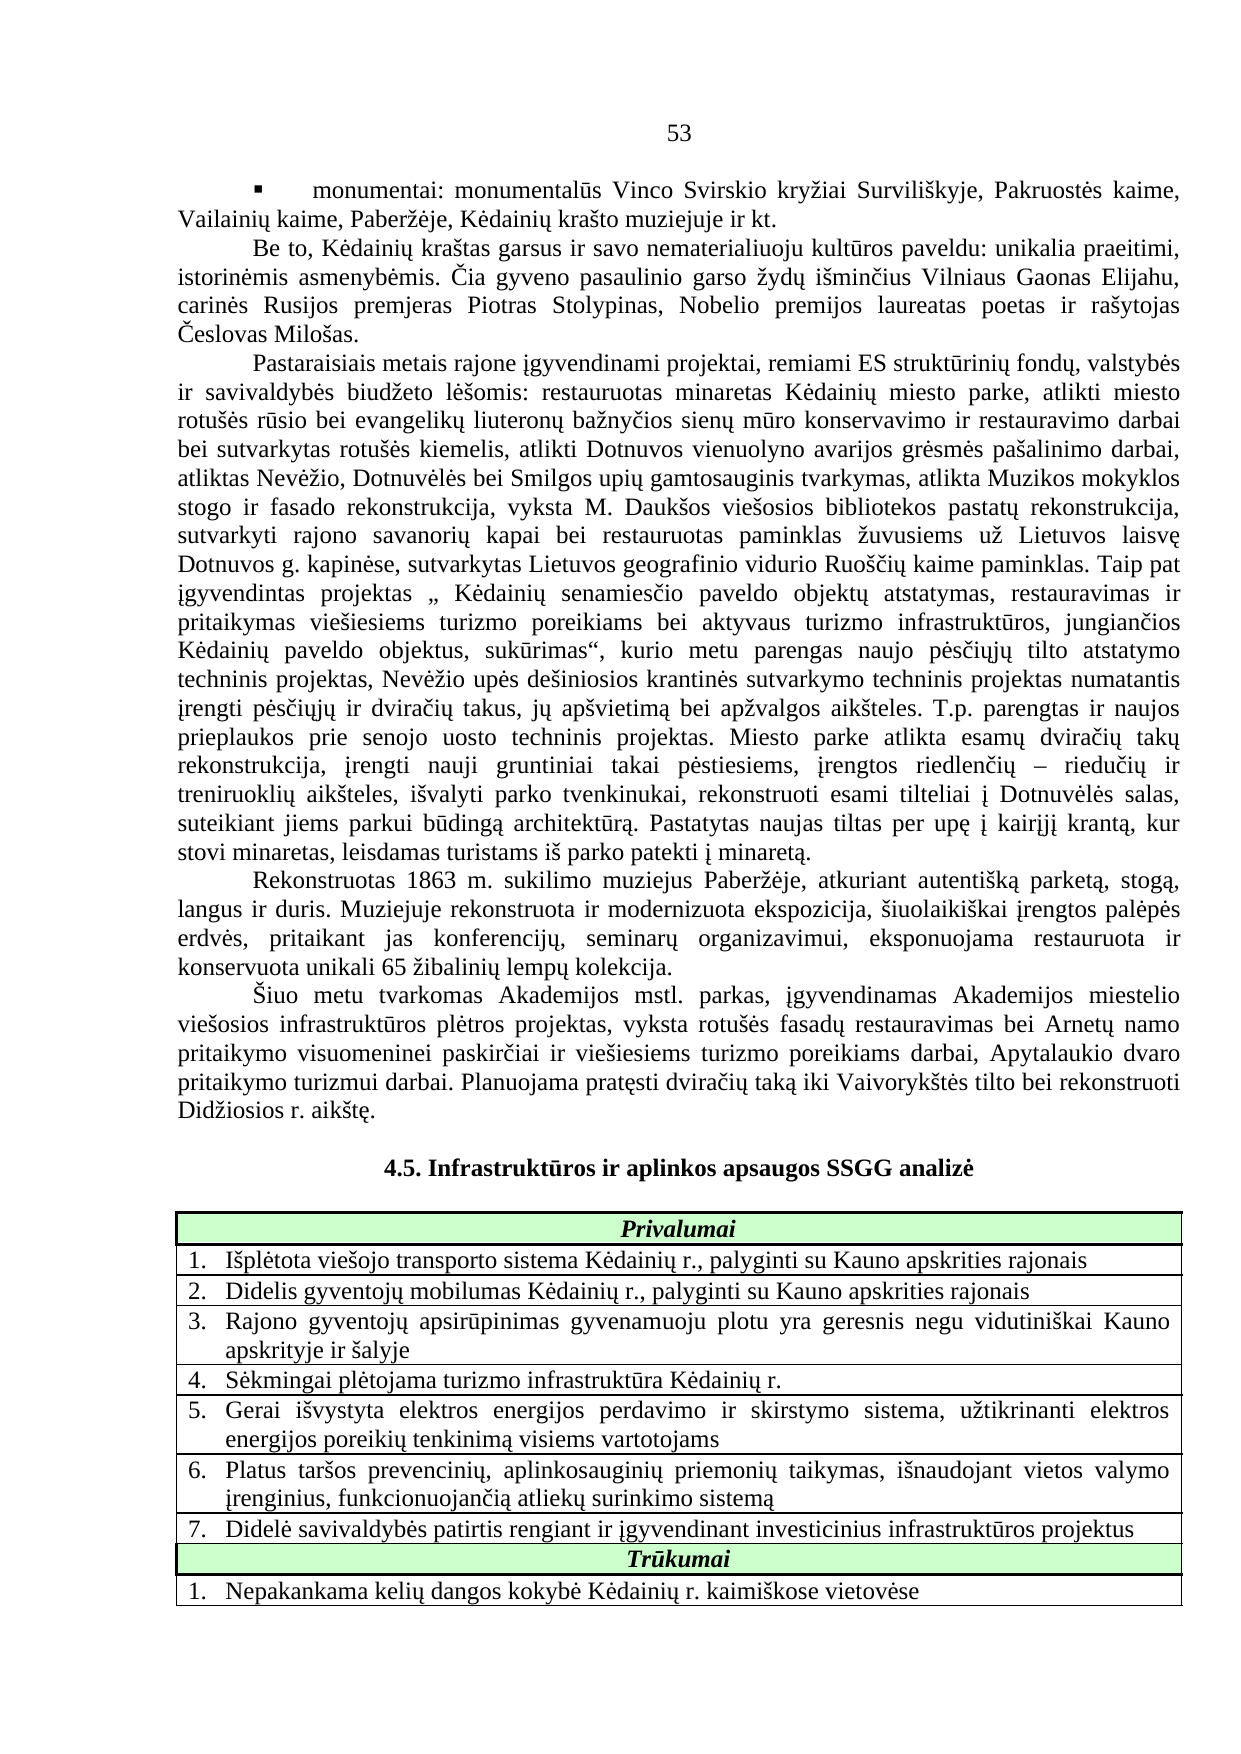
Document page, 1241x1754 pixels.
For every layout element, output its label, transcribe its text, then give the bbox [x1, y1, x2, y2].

table_cell 7. Didelė savivaldybės patirtis rengiant ir įgyvendinant investicinius infrastruktūros projektus [177, 1514, 1181, 1542]
table_cell 1. Išplėtota viešojo transporto sistema Kėdainių r., palyginti su Kauno apskrities rajonais [177, 1246, 1181, 1274]
table_header Privalumai [178, 1214, 1181, 1242]
table_cell 2. Didelis gyventojų mobilumas Kėdainių r., palyginti su Kauno apskrities rajonais [177, 1276, 1181, 1305]
table_cell 3. Rajono gyventojų apsirūpinimas gyvenamuoju plotu yra geresnis negu vidutiniškai Kauno apskrityje ir šalyje [177, 1306, 1181, 1364]
text Be to, Kėdainių kraštas garsus ir savo nematerialiuoju kultūros paveldu: unikalia praeitimi, istorinėmis asmenybėmis. Čia gyveno pasaulinio garso žydų išminčius Vilniaus Gaonas Elijahu, carinės Rusijos premjeras Piotras Stolypinas, Nobelio premijos laureatas poetas ir rašytojas Česlovas Milošas. [177, 233, 1181, 348]
text Rekonstruotas 1863 m. sukilimo muziejus Paberžėje, atkuriant autentišką parketą, stogą, langus ir duris. Muziejuje rekonstruota ir modernizuota ekspozicija, šiuolaikiškai įrengtos palėpės erdvės, pritaikant jas konferencijų, seminarų organizavimui, eksponuojama restauruota ir konservuota unikali 65 žibalinių lempų kolekcija. [177, 866, 1181, 981]
text 4.5. Infrastruktūros ir aplinkos apsaugos SSGG analizė [177, 1153, 1181, 1182]
text  monumentai: monumentalūs Vinco Svirskio kryžiai Surviliškyje, Pakruostės kaime, Vailainių kaime, Paberžėje, Kėdainių krašto muziejuje ir kt. [177, 176, 1181, 233]
text Pastaraisiais metais rajone įgyvendinami projektai, remiami ES struktūrinių fondų, valstybės ir savivaldybės biudžeto lėšomis: restauruotas minaretas Kėdainių miesto parke, atlikti miesto rotušės rūsio bei evangelikų liuteronų bažnyčios sienų mūro konservavimo ir restauravimo darbai bei sutvarkytas rotušės kiemelis, atlikti Dotnuvos vienuolyno avarijos grėsmės pašalinimo darbai, atliktas Nevėžio, Dotnuvėlės bei Smilgos upių gamtosauginis tvarkymas, atlikta Muzikos mokyklos stogo ir fasado rekonstrukcija, vyksta M. Daukšos viešosios bibliotekos pastatų rekonstrukcija, sutvarkyti rajono savanorių kapai bei restauruotas paminklas žuvusiems už Lietuvos laisvę Dotnuvos g. kapinėse, sutvarkytas Lietuvos geografinio vidurio Ruoščių kaime paminklas. Taip pat įgyvendintas projektas „ Kėdainių senamiesčio paveldo objektų atstatymas, restauravimas ir pritaikymas viešiesiems turizmo poreikiams bei aktyvaus turizmo infrastruktūros, jungiančios Kėdainių paveldo objektus, sukūrimas“, kurio metu parengas naujo pėsčiųjų tilto atstatymo techninis projektas, Nevėžio upės dešiniosios krantinės sutvarkymo techninis projektas numatantis įrengti pėsčiųjų ir dviračių takus, jų apšvietimą bei apžvalgos aikšteles. T.p. parengtas ir naujos prieplaukos prie senojo uosto techninis projektas. Miesto parke atlikta esamų dviračių takų rekonstrukcija, įrengti nauji gruntiniai takai pėstiesiems, įrengtos riedlenčių – riedučių ir treniruoklių aikšteles, išvalyti parko tvenkinukai, rekonstruoti esami tilteliai į Dotnuvėlės salas, suteikiant jiems parkui būdingą architektūrą. Pastatytas naujas tiltas per upę į kairįjį krantą, kur stovi minaretas, leisdamas turistams iš parko patekti į minaretą. [177, 348, 1181, 866]
table_cell Trūkumai [178, 1544, 1181, 1573]
table_cell 6. Platus taršos prevencinių, aplinkosauginių priemonių taikymas, išnaudojant vietos valymo įrenginius, funkcionuojančią atliekų surinkimo sistemą [177, 1455, 1181, 1512]
table_cell 4. Sėkmingai plėtojama turizmo infrastruktūra Kėdainių r. [177, 1365, 1181, 1394]
table_cell 1. Nepakankama kelių dangos kokybė Kėdainių r. kaimiškose vietovėse [177, 1576, 1181, 1605]
text Šiuo metu tvarkomas Akademijos mstl. parkas, įgyvendinamas Akademijos miestelio viešosios infrastruktūros plėtros projektas, vyksta rotušės fasadų restauravimas bei Arnetų namo pritaikymo visuomeninei paskirčiai ir viešiesiems turizmo poreikiams darbai, Apytalaukio dvaro pritaikymo turizmui darbai. Planuojama pratęsti dviračių taką iki Vaivorykštės tilto bei rekonstruoti Didžiosios r. aikštę. [177, 981, 1181, 1124]
table_cell 5. Gerai išvystyta elektros energijos perdavimo ir skirstymo sistema, užtikrinanti elektros energijos poreikių tenkinimą visiems vartotojams [177, 1396, 1181, 1453]
